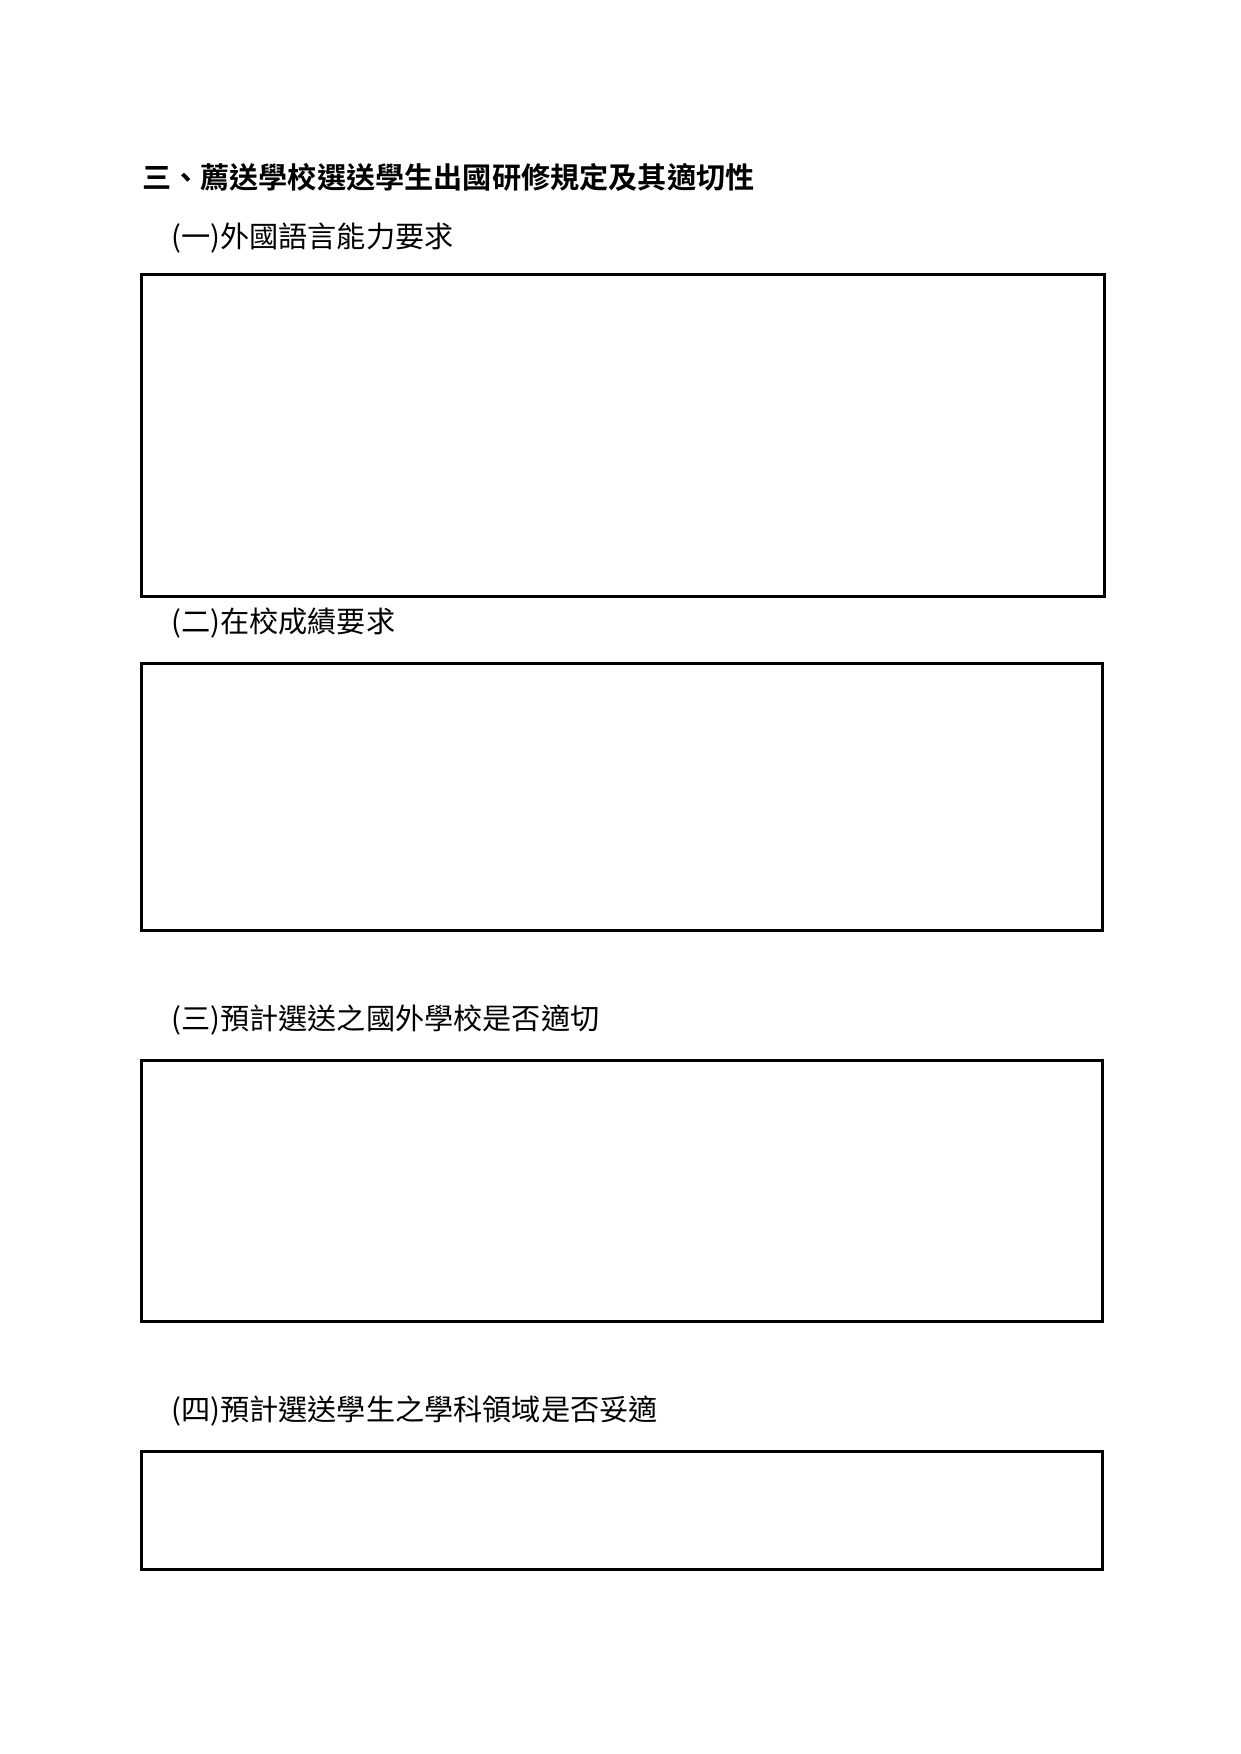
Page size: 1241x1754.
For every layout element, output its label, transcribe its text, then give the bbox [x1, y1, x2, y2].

text (三)預計選送之國外學校是否適切 [142, 996, 1098, 1038]
text (四)預計選送學生之學科領域是否妥適 [142, 1387, 1098, 1429]
table_header [143, 276, 1103, 595]
table_header [143, 1062, 1101, 1320]
subtitle 三、薦送學校選送學生出國研修規定及其適切性 [142, 154, 1098, 197]
table_header [143, 665, 1101, 929]
text (二)在校成績要求 [142, 598, 1098, 641]
table_header [143, 1453, 1101, 1567]
text (一)外國語言能力要求 [142, 214, 1098, 256]
